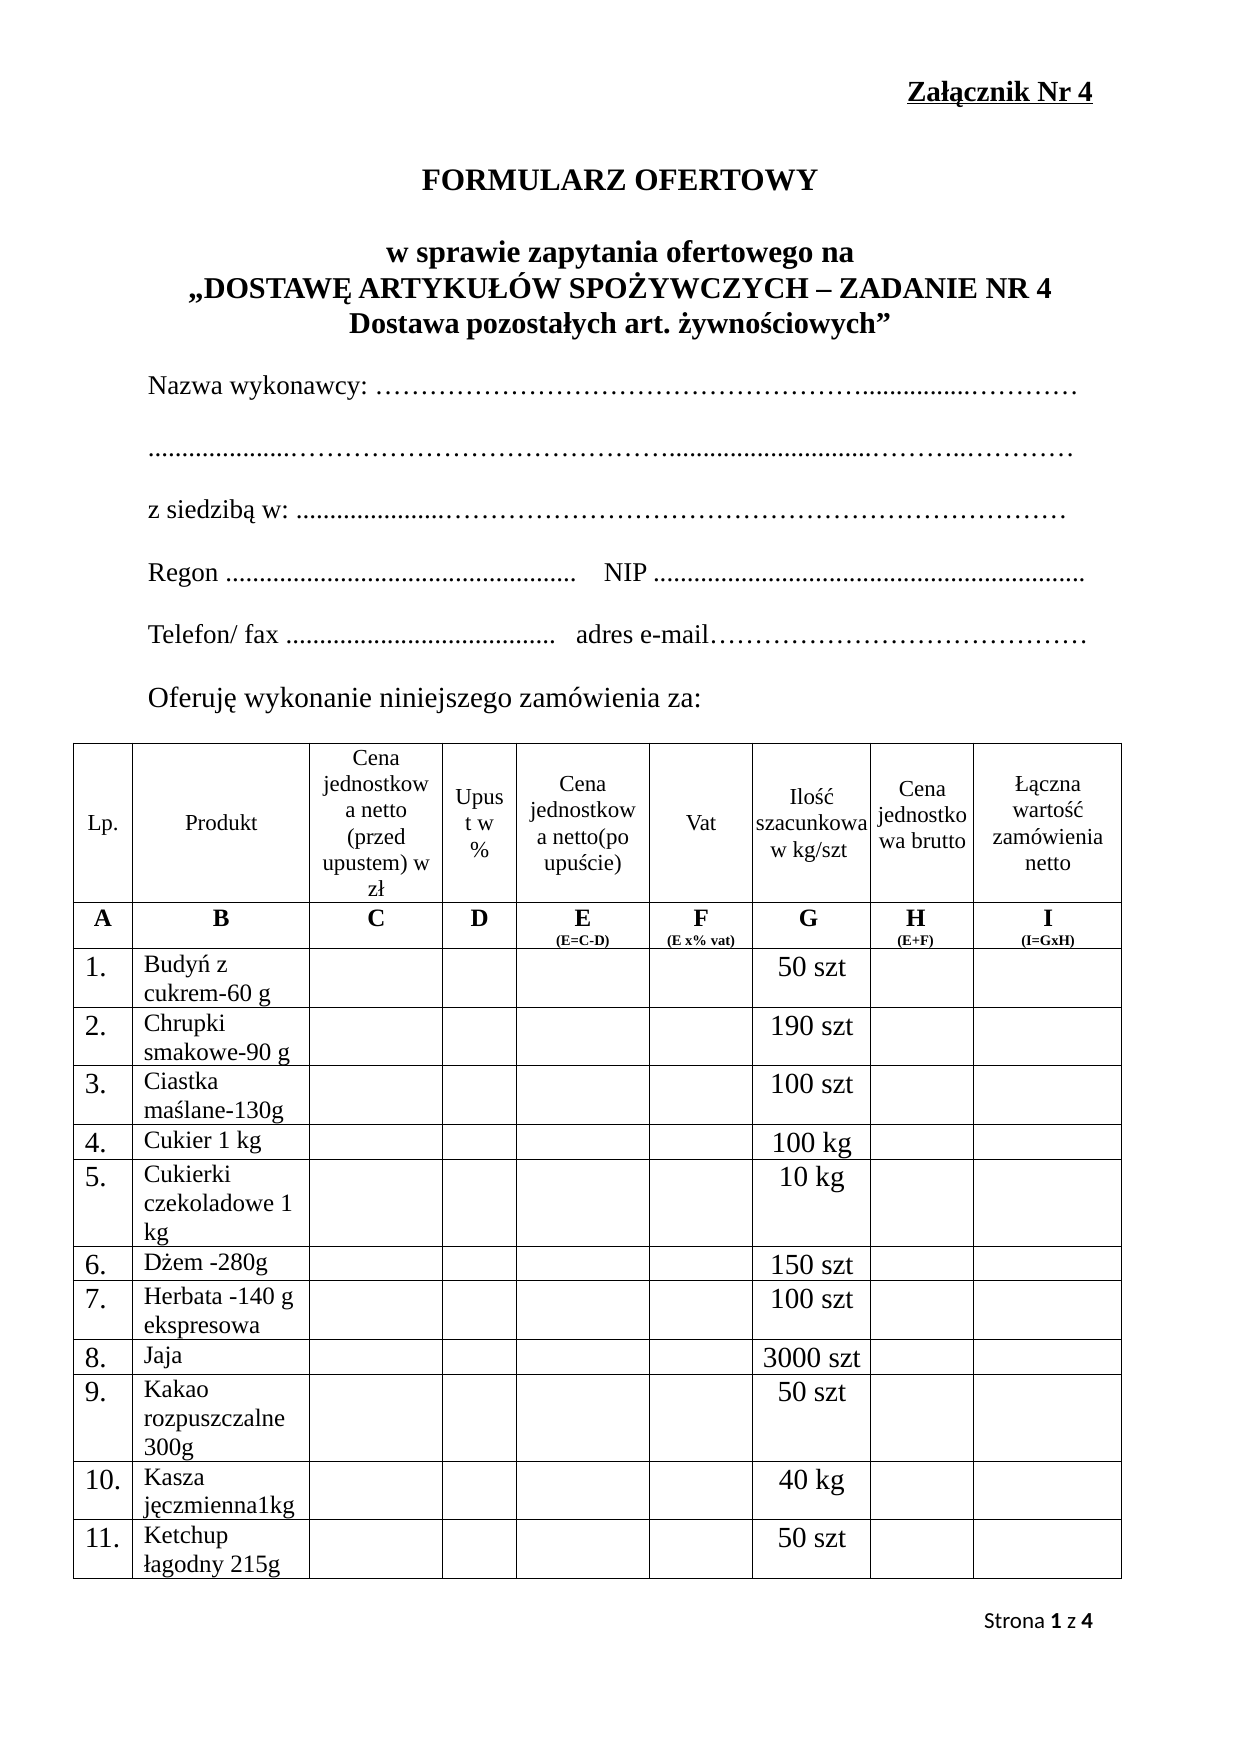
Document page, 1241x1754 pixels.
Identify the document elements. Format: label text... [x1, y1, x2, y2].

table_cell [517, 1281, 649, 1339]
table_cell [310, 1375, 442, 1461]
table_cell 5. [74, 1160, 132, 1246]
table_cell 50 szt [753, 949, 870, 1007]
table_cell [871, 1066, 973, 1124]
table_cell Cukier 1 kg [133, 1125, 309, 1158]
table_cell [974, 1066, 1121, 1124]
table_cell [310, 1340, 442, 1373]
table_cell [517, 1125, 649, 1158]
table_cell 100 szt [753, 1066, 870, 1124]
table_cell [650, 1520, 752, 1578]
table_cell [443, 1160, 516, 1246]
table_cell [650, 1340, 752, 1373]
table_cell G [753, 903, 870, 948]
table_cell [443, 1340, 516, 1373]
table_cell 2. [74, 1008, 132, 1065]
table_cell [974, 1375, 1121, 1461]
table_header Cena jednostkowa netto(po upuście) [517, 744, 649, 902]
table_cell B [133, 903, 309, 948]
table_cell [871, 1462, 973, 1519]
table_cell [443, 1125, 516, 1158]
table_cell [974, 1340, 1121, 1373]
table_cell D [443, 903, 516, 948]
table_cell C [310, 903, 442, 948]
table_cell [443, 949, 516, 1007]
table_cell [310, 1066, 442, 1124]
table_cell [517, 949, 649, 1007]
table_cell 150 szt [753, 1247, 870, 1280]
text z siedzibą w: ......................…………………………………………………………… [148, 493, 1093, 524]
table_cell [443, 1066, 516, 1124]
table_cell [650, 1247, 752, 1280]
table_cell [871, 1125, 973, 1158]
table_cell I (I=GxH) [974, 903, 1121, 948]
table_cell [310, 1462, 442, 1519]
table_cell 40 kg [753, 1462, 870, 1519]
text Regon .................................................... NIP ................................................................ [148, 556, 1093, 587]
table_cell [974, 1462, 1121, 1519]
table_cell [974, 1281, 1121, 1339]
table_cell Budyń z cukrem-60 g [133, 949, 309, 1007]
table_cell Cukierki czekoladowe 1 kg [133, 1160, 309, 1246]
table_cell Kasza jęczmienna1kg [133, 1462, 309, 1519]
text Telefon/ fax ........................................ adres e-mail…………………………………… [148, 618, 1093, 649]
table_cell [650, 1066, 752, 1124]
table_cell [310, 1247, 442, 1280]
table_header Lp. [74, 744, 132, 902]
table_header Upust w % [443, 744, 516, 902]
table_header Produkt [133, 744, 309, 902]
table_cell 50 szt [753, 1520, 870, 1578]
table_cell 3. [74, 1066, 132, 1124]
table_header Cena jednostkowa brutto [871, 744, 973, 902]
table_cell [310, 949, 442, 1007]
table_cell 10. [74, 1462, 132, 1519]
table_cell A [74, 903, 132, 948]
table_cell [517, 1247, 649, 1280]
table_cell Ketchup łagodny 215g [133, 1520, 309, 1578]
table_cell 6. [74, 1247, 132, 1280]
table_cell H (E+F) [871, 903, 973, 948]
table_cell [310, 1125, 442, 1158]
table_cell 190 szt [753, 1008, 870, 1065]
table_cell [871, 1160, 973, 1246]
table_cell Dżem -280g [133, 1247, 309, 1280]
table_cell [871, 1340, 973, 1373]
table_cell [517, 1340, 649, 1373]
table_cell [443, 1281, 516, 1339]
text Oferuję wykonanie niniejszego zamówienia za: [148, 680, 1093, 714]
table_cell Chrupki smakowe-90 g [133, 1008, 309, 1065]
text Nazwa wykonawcy: ………………………………………………................………… [148, 369, 1093, 400]
table_cell [443, 1008, 516, 1065]
table_cell F (E x% vat) [650, 903, 752, 948]
table_cell [517, 1066, 649, 1124]
table_cell Ciastka maślane-130g [133, 1066, 309, 1124]
table_cell 8. [74, 1340, 132, 1373]
table_cell [650, 1462, 752, 1519]
table_cell [974, 1247, 1121, 1280]
table_cell [974, 1160, 1121, 1246]
text w sprawie zapytania ofertowego na [148, 233, 1093, 269]
table_cell 3000 szt [753, 1340, 870, 1373]
table_cell [517, 1520, 649, 1578]
table_cell Jaja [133, 1340, 309, 1373]
text FORMULARZ OFERTOWY [148, 162, 1093, 198]
table_cell 11. [74, 1520, 132, 1578]
table_cell E (E=C-D) [517, 903, 649, 948]
table_cell [310, 1520, 442, 1578]
table_cell [650, 1125, 752, 1158]
table_cell [650, 1375, 752, 1461]
table_header Ilość szacunkowa w kg/szt [753, 744, 870, 902]
table_cell [871, 1247, 973, 1280]
table_cell [871, 1281, 973, 1339]
text „DOSTAWĘ ARTYKUŁÓW SPOŻYWCZYCH – ZADANIE NR 4 Dostawa pozostałych art. żywnościowych” [148, 269, 1093, 340]
table_cell 1. [74, 949, 132, 1007]
table_cell [650, 1281, 752, 1339]
table_cell [517, 1008, 649, 1065]
table_cell 100 kg [753, 1125, 870, 1158]
table_header Cena jednostkowa netto (przed upustem) w zł [310, 744, 442, 902]
table_cell [650, 1008, 752, 1065]
table_cell [650, 949, 752, 1007]
table_cell [310, 1008, 442, 1065]
table_cell 4. [74, 1125, 132, 1158]
table_cell [310, 1160, 442, 1246]
table_cell [974, 1008, 1121, 1065]
table_header Łączna wartość zamówienia netto [974, 744, 1121, 902]
table_cell [517, 1160, 649, 1246]
table_cell [974, 949, 1121, 1007]
table_cell [517, 1375, 649, 1461]
table_cell [974, 1520, 1121, 1578]
table_cell Herbata -140 g ekspresowa [133, 1281, 309, 1339]
table_cell [517, 1462, 649, 1519]
table_cell 9. [74, 1375, 132, 1461]
table_cell [871, 949, 973, 1007]
table_cell 10 kg [753, 1160, 870, 1246]
table_cell [974, 1125, 1121, 1158]
table_cell 100 szt [753, 1281, 870, 1339]
table_cell Kakao rozpuszczalne 300g [133, 1375, 309, 1461]
table_cell [443, 1462, 516, 1519]
text .....................……………………………………..............................………..………… [148, 431, 1093, 462]
table_cell [871, 1520, 973, 1578]
table_cell 50 szt [753, 1375, 870, 1461]
table_cell [443, 1247, 516, 1280]
table_cell [650, 1160, 752, 1246]
table_cell [871, 1008, 973, 1065]
table_header Vat [650, 744, 752, 902]
text Załącznik Nr 4 [148, 74, 1093, 107]
table_cell [310, 1281, 442, 1339]
table_cell [443, 1375, 516, 1461]
table_cell [443, 1520, 516, 1578]
table_cell [871, 1375, 973, 1461]
table_cell 7. [74, 1281, 132, 1339]
